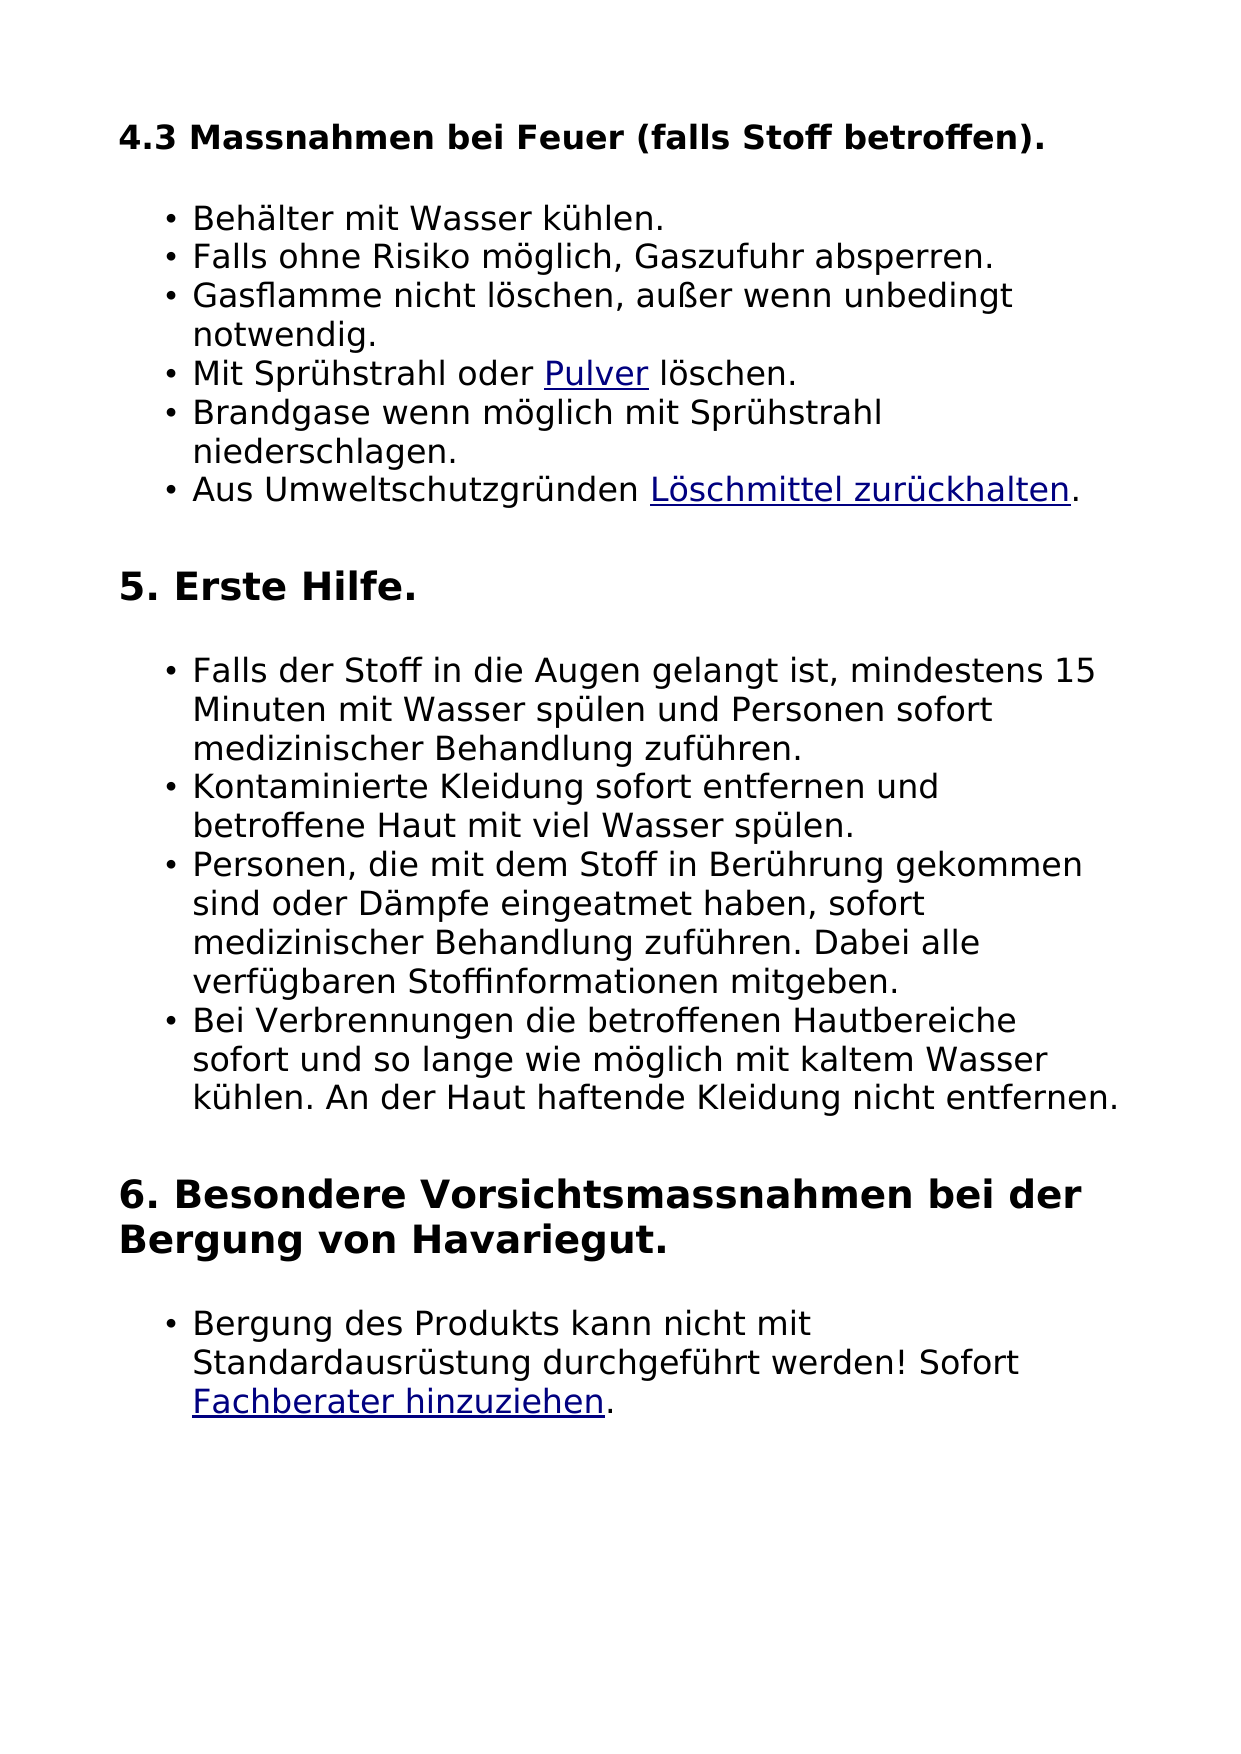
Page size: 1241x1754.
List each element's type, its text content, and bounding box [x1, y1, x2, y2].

list Bei Verbrennungen die betroffenen Hautbereiche sofort und so lange wie möglich mit kaltem Wasser kühlen. An der Haut haftende Kleidung nicht entfernen. [177, 1001, 1122, 1118]
list Bergung des Produkts kann nicht mit Standardausrüstung durchgeführt werden! Sofort Fachberater hinzuziehen. [177, 1304, 1122, 1421]
list Mit Sprühstrahl oder Pulver löschen. [177, 354, 1122, 393]
list Gasflamme nicht löschen, außer wenn unbedingt notwendig. [177, 277, 1122, 354]
list Brandgase wenn möglich mit Sprühstrahl niederschlagen. [177, 393, 1122, 471]
list Personen, die mit dem Stoff in Berührung gekommen sind oder Dämpfe eingeatmet haben, sofort medizinischer Behandlung zuführen. Dabei alle verfügbaren Stoffinformationen mitgeben. [177, 846, 1122, 1001]
subtitle 4.3 Massnahmen bei Feuer (falls Stoff betroffen). [118, 118, 1122, 157]
subtitle 6. Besondere Vorsichtsmassnahmen bei der Bergung von Havariegut. [118, 1172, 1122, 1263]
list Kontaminierte Kleidung sofort entfernen und betroffene Haut mit viel Wasser spülen. [177, 768, 1122, 846]
list Falls der Stoff in die Augen gelangt ist, mindestens 15 Minuten mit Wasser spülen und Personen sofort medizinischer Behandlung zuführen. [177, 651, 1122, 768]
list Behälter mit Wasser kühlen. [177, 199, 1122, 238]
list Aus Umweltschutzgründen Löschmittel zurückhalten. [177, 471, 1122, 510]
list Falls ohne Risiko möglich, Gaszufuhr absperren. [177, 238, 1122, 277]
subtitle 5. Erste Hilfe. [118, 564, 1122, 609]
